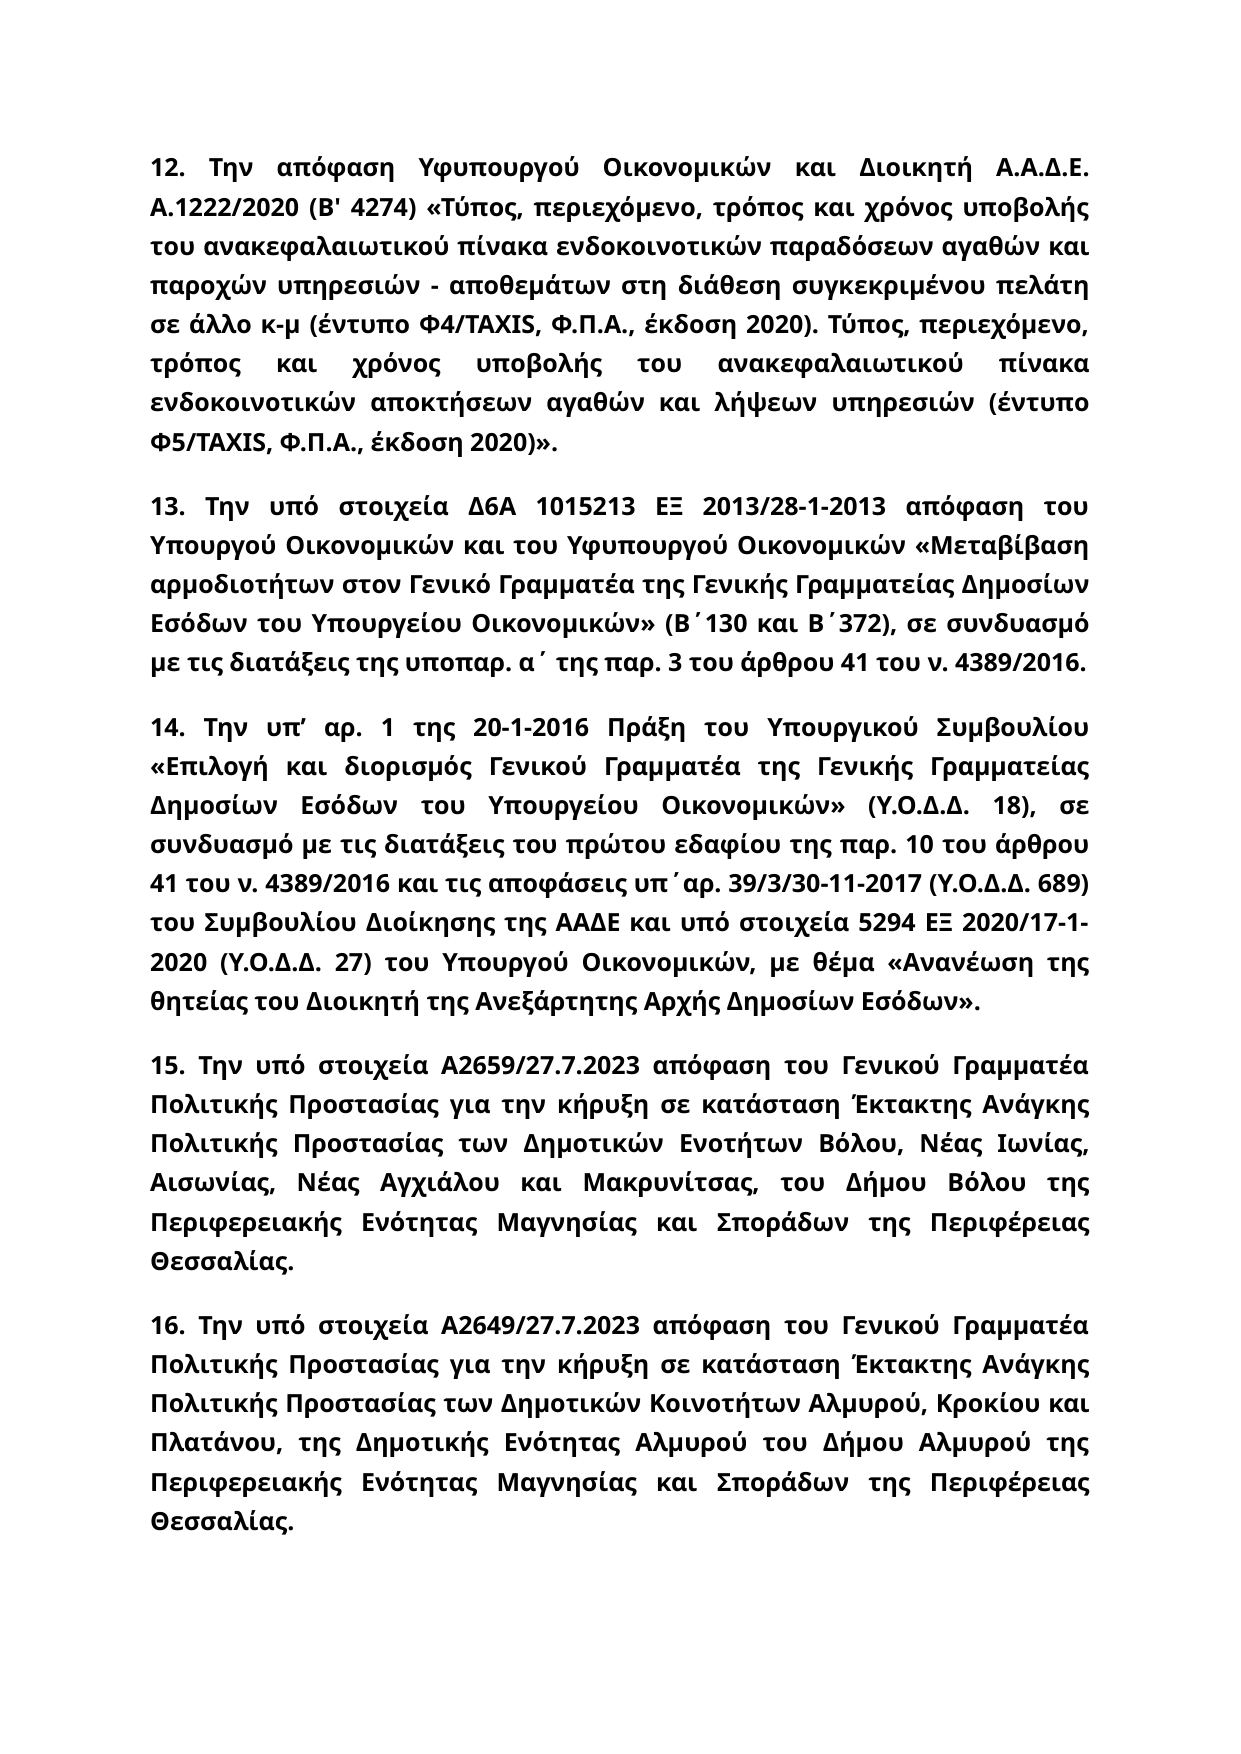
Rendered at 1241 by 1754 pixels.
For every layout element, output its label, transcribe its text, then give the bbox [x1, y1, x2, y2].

text 15. Την υπό στοιχεία Α2659/27.7.2023 απόφαση του Γενικού Γραμματέα Πολιτικής Προστασίας για την κήρυξη σε κατάσταση Έκτακτης Ανάγκης Πολιτικής Προστασίας των Δημοτικών Ενοτήτων Βόλου, Νέας Ιωνίας, Αισωνίας, Νέας Αγχιάλου και Μακρυνίτσας, του Δήμου Βόλου της Περιφερειακής Ενότητας Μαγνησίας και Σποράδων της Περιφέρειας Θεσσαλίας. [150, 1047, 1090, 1277]
text 16. Την υπό στοιχεία Α2649/27.7.2023 απόφαση του Γενικού Γραμματέα Πολιτικής Προστασίας για την κήρυξη σε κατάσταση Έκτακτης Ανάγκης Πολιτικής Προστασίας των Δημοτικών Κοινοτήτων Αλμυρού, Κροκίου και Πλατάνου, της Δημοτικής Ενότητας Αλμυρού του Δήμου Αλμυρού της Περιφερειακής Ενότητας Μαγνησίας και Σποράδων της Περιφέρειας Θεσσαλίας. [150, 1307, 1090, 1537]
text 12. Την απόφαση Υφυπουργού Οικονομικών και Διοικητή Α.Α.Δ.Ε. Α.1222/2020 (Β' 4274) «Τύπος, περιεχόμενο, τρόπος και χρόνος υποβολής του ανακεφαλαιωτικού πίνακα ενδοκοινοτικών παραδόσεων αγαθών και παροχών υπηρεσιών - αποθεμάτων στη διάθεση συγκεκριμένου πελάτη σε άλλο κ-μ (έντυπο Φ4/ΤΑXIS, Φ.Π.Α., έκδοση 2020). Τύπος, περιεχόμενο, τρόπος και χρόνος υποβολής του ανακεφαλαιωτικού πίνακα ενδοκοινοτικών αποκτήσεων αγαθών και λήψεων υπηρεσιών (έντυπο Φ5/ΤΑXIS, Φ.Π.Α., έκδοση 2020)». [150, 150, 1090, 458]
text 14. Την υπ’ αρ. 1 της 20-1-2016 Πράξη του Υπουργικού Συμβουλίου «Επιλογή και διορισμός Γενικού Γραμματέα της Γενικής Γραμματείας Δημοσίων Εσόδων του Υπουργείου Οικονομικών» (Υ.Ο.Δ.Δ. 18), σε συνδυασμό με τις διατάξεις του πρώτου εδαφίου της παρ. 10 του άρθρου 41 του ν. 4389/2016 και τις αποφάσεις υπ΄αρ. 39/3/30-11-2017 (Υ.Ο.Δ.Δ. 689) του Συμβουλίου Διοίκησης της ΑΑΔΕ και υπό στοιχεία 5294 ΕΞ 2020/17-1- 2020 (Υ.Ο.Δ.Δ. 27) του Υπουργού Οικονομικών, με θέμα «Ανανέωση της θητείας του Διοικητή της Ανεξάρτητης Αρχής Δημοσίων Εσόδων». [150, 709, 1090, 1017]
text 13. Την υπό στοιχεία Δ6Α 1015213 ΕΞ 2013/28-1-2013 απόφαση του Υπουργού Οικονομικών και του Υφυπουργού Οικονομικών «Μεταβίβαση αρμοδιοτήτων στον Γενικό Γραμματέα της Γενικής Γραμματείας Δημοσίων Εσόδων του Υπουργείου Οικονομικών» (Β΄130 και Β΄372), σε συνδυασμό με τις διατάξεις της υποπαρ. α΄ της παρ. 3 του άρθρου 41 του ν. 4389/2016. [150, 488, 1090, 679]
